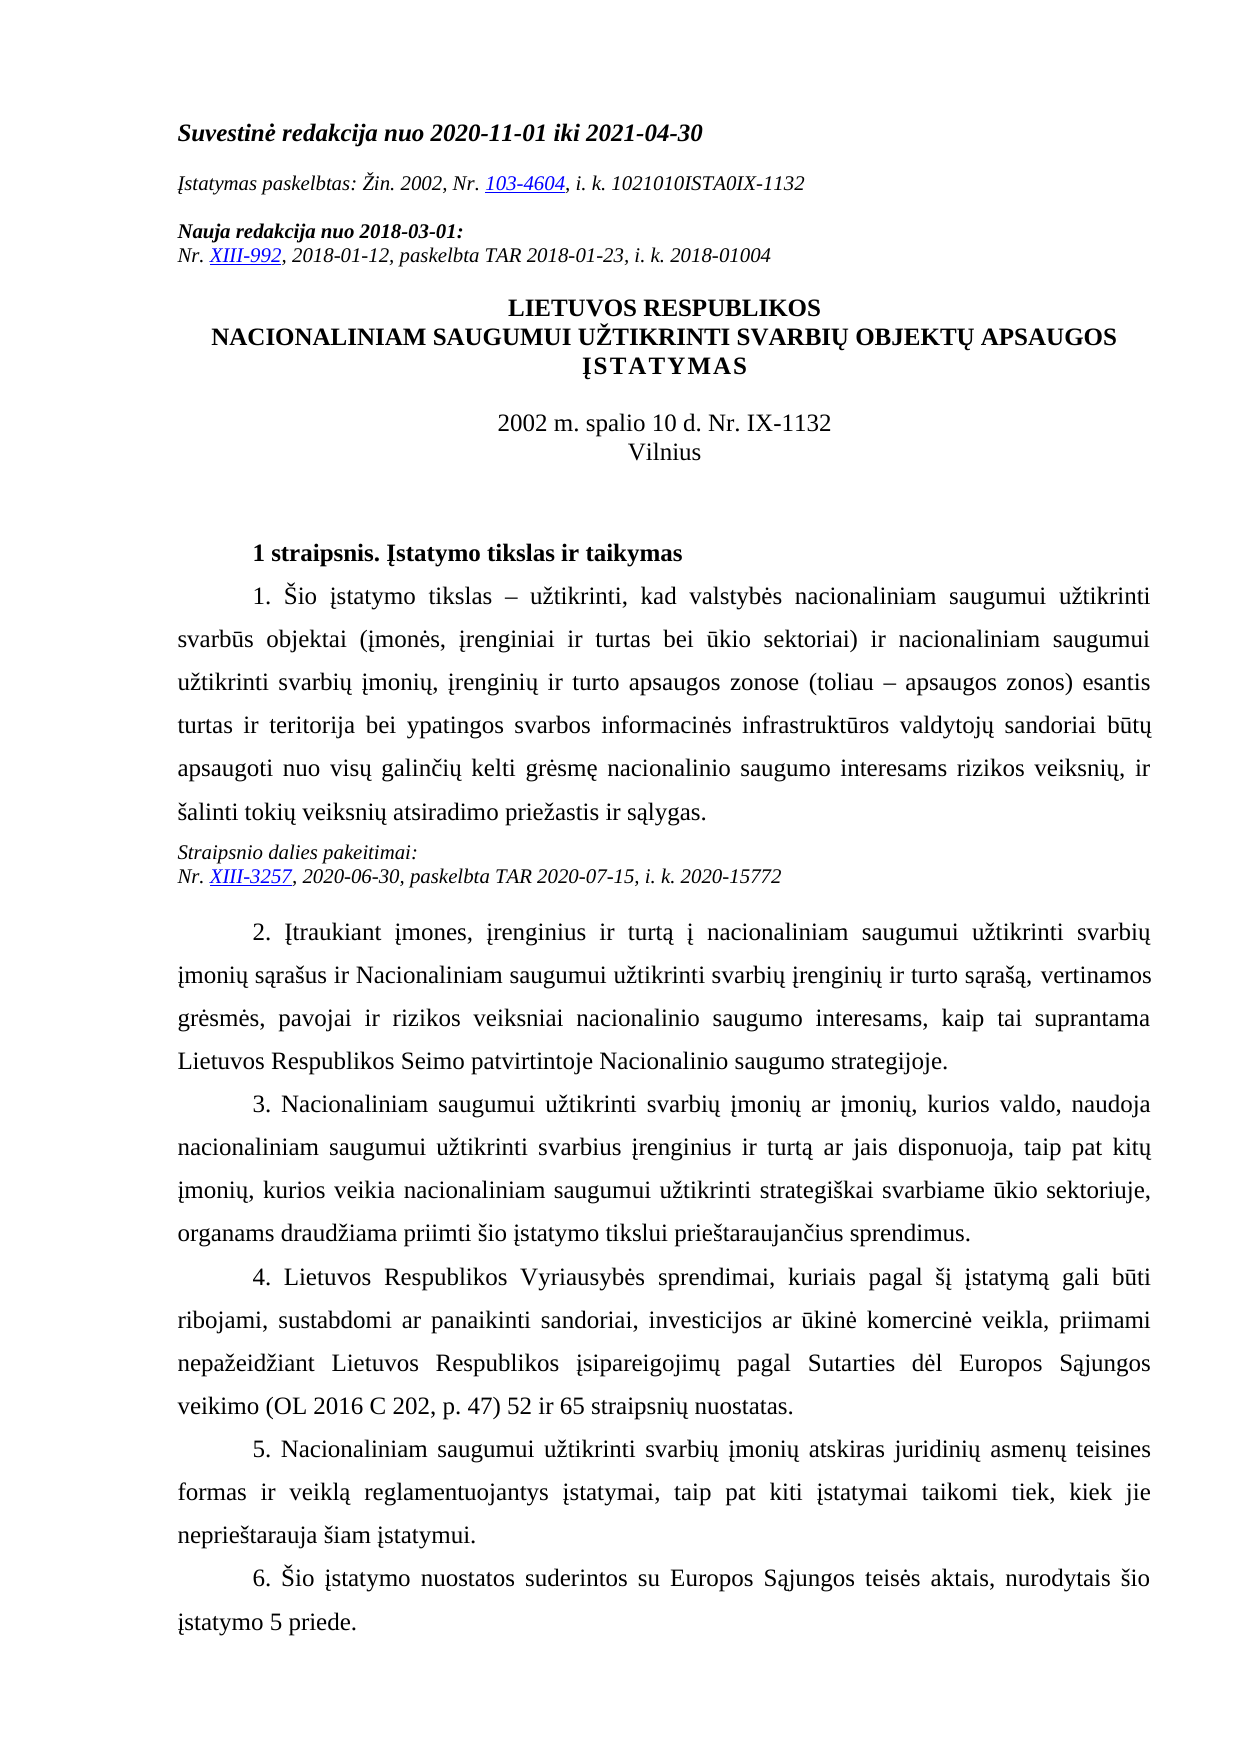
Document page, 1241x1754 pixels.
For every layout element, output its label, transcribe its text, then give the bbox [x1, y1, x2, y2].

text Straipsnio dalies pakeitimai: [177, 840, 1152, 864]
text Vilnius [177, 437, 1152, 466]
text Suvestinė redakcija nuo 2020-11-01 iki 2021-04-30 [177, 118, 1152, 147]
text 1 straipsnis. Įstatymo tikslas ir taikymas [177, 538, 1152, 567]
text nacionaliniAM saugumUI UŽTIKRINTI SVARBIŲ OBJEKTŲ APSAUGOS [177, 322, 1152, 351]
text Nauja redakcija nuo 2018-03-01: [177, 219, 1152, 243]
text lietuvos respublikos [177, 293, 1152, 322]
text 6. Šio įstatymo nuostatos suderintos su Europos Sąjungos teisės aktais, nurodytais šio įstatymo 5 priede. [177, 1563, 1152, 1635]
text 3. Nacionaliniam saugumui užtikrinti svarbių įmonių ar įmonių, kurios valdo, naudoja nacionaliniam saugumui užtikrinti svarbius įrenginius ir turtą ar jais disponuoja, taip pat kitų įmonių, kurios veikia nacionaliniam saugumui užtikrinti strategiškai svarbiame ūkio sektoriuje, organams draudžiama priimti šio įstatymo tikslui prieštaraujančius sprendimus. [177, 1089, 1152, 1247]
text 2. Įtraukiant įmones, įrenginius ir turtą į nacionaliniam saugumui užtikrinti svarbių įmonių sąrašus ir Nacionaliniam saugumui užtikrinti svarbių įrenginių ir turto sąrašą, vertinamos grėsmės, pavojai ir rizikos veiksniai nacionalinio saugumo interesams, kaip tai suprantama Lietuvos Respublikos Seimo patvirtintoje Nacionalinio saugumo strategijoje. [177, 917, 1152, 1075]
text 5. Nacionaliniam saugumui užtikrinti svarbių įmonių atskiras juridinių asmenų teisines formas ir veiklą reglamentuojantys įstatymai, taip pat kiti įstatymai taikomi tiek, kiek jie neprieštarauja šiam įstatymui. [177, 1434, 1152, 1549]
text Nr. XIII-3257, 2020-06-30, paskelbta TAR 2020-07-15, i. k. 2020-15772 [177, 864, 1152, 888]
text Įstatymas paskelbtas: Žin. 2002, Nr. 103-4604, i. k. 1021010ISTA0IX-1132 [177, 171, 1152, 195]
text 4. Lietuvos Respublikos Vyriausybės sprendimai, kuriais pagal šį įstatymą gali būti ribojami, sustabdomi ar panaikinti sandoriai, investicijos ar ūkinė komercinė veikla, priimami nepažeidžiant Lietuvos Respublikos įsipareigojimų pagal Sutarties dėl Europos Sąjungos veikimo (OL 2016 C 202, p. 47) 52 ir 65 straipsnių nuostatas. [177, 1262, 1152, 1420]
text ĮSTATYMAS [177, 351, 1152, 380]
text 1. Šio įstatymo tikslas – užtikrinti, kad valstybės nacionaliniam saugumui užtikrinti svarbūs objektai (įmonės, įrenginiai ir turtas bei ūkio sektoriai) ir nacionaliniam saugumui užtikrinti svarbių įmonių, įrenginių ir turto apsaugos zonose (toliau – apsaugos zonos) esantis turtas ir teritorija bei ypatingos svarbos informacinės infrastruktūros valdytojų sandoriai būtų apsaugoti nuo visų galinčių kelti grėsmę nacionalinio saugumo interesams rizikos veiksnių, ir šalinti tokių veiksnių atsiradimo priežastis ir sąlygas. [177, 581, 1152, 825]
text 2002 m. spalio 10 d. Nr. IX-1132 [177, 408, 1152, 437]
text Nr. XIII-992, 2018-01-12, paskelbta TAR 2018-01-23, i. k. 2018-01004 [177, 243, 1152, 267]
